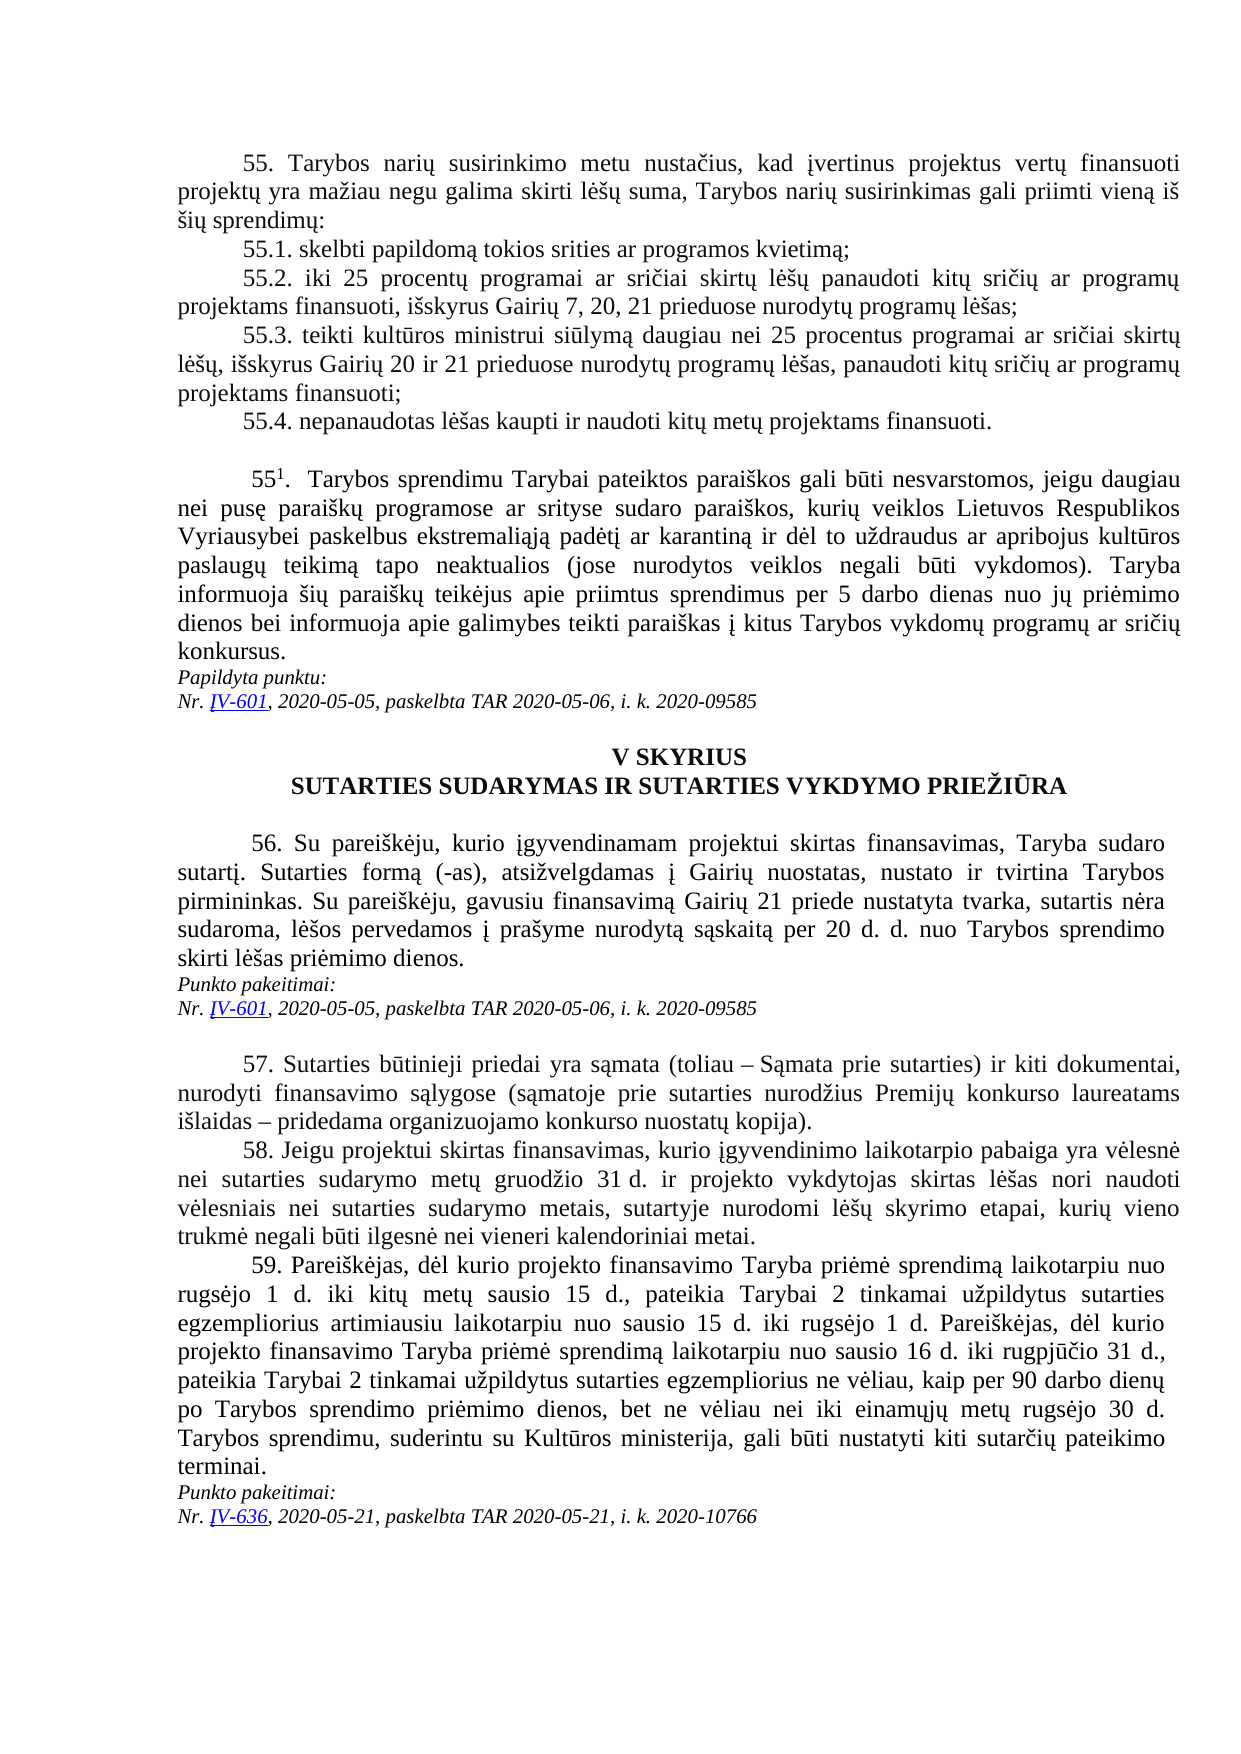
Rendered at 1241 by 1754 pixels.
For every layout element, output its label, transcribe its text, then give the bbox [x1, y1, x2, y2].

text 56. Su pareiškėju, kurio įgyvendinamam projektui skirtas finansavimas, Taryba sudaro sutartį. Sutarties formą (-as), atsižvelgdamas į Gairių nuostatas, nustato ir tvirtina Tarybos pirmininkas. Su pareiškėju, gavusiu finansavimą Gairių 21 priede nustatyta tvarka, sutartis nėra sudaroma, lėšos pervedamos į prašyme nurodytą sąskaitą per 20 d. d. nuo Tarybos sprendimo skirti lėšas priėmimo dienos. [177, 828, 1166, 972]
text Nr. ĮV-601, 2020-05-05, paskelbta TAR 2020-05-06, i. k. 2020-09585 [177, 996, 1181, 1020]
text 57. Sutarties būtinieji priedai yra sąmata (toliau – Sąmata prie sutarties) ir kiti dokumentai, nurodyti finansavimo sąlygose (sąmatoje prie sutarties nurodžius Premijų konkurso laureatams išlaidas – pridedama organizuojamo konkurso nuostatų kopija). [177, 1049, 1181, 1135]
text 55.4. nepanaudotas lėšas kaupti ir naudoti kitų metų projektams finansuoti. [177, 406, 1181, 435]
text 58. Jeigu projektui skirtas finansavimas, kurio įgyvendinimo laikotarpio pabaiga yra vėlesnė nei sutarties sudarymo metų gruodžio 31 d. ir projekto vykdytojas skirtas lėšas nori naudoti vėlesniais nei sutarties sudarymo metais, sutartyje nurodomi lėšų skyrimo etapai, kurių vieno trukmė negali būti ilgesnė nei vieneri kalendoriniai metai. [177, 1135, 1181, 1250]
text 55.2. iki 25 procentų programai ar sričiai skirtų lėšų panaudoti kitų sričių ar programų projektams finansuoti, išskyrus Gairių 7, 20, 21 prieduose nurodytų programų lėšas; [177, 263, 1181, 320]
text V SKYRIUS [177, 742, 1181, 771]
text 55.3. teikti kultūros ministrui siūlymą daugiau nei 25 procentus programai ar sričiai skirtų lėšų, išskyrus Gairių 20 ir 21 prieduose nurodytų programų lėšas, panaudoti kitų sričių ar programų projektams finansuoti; [177, 320, 1181, 406]
text 59. Pareiškėjas, dėl kurio projekto finansavimo Taryba priėmė sprendimą laikotarpiu nuo rugsėjo 1 d. iki kitų metų sausio 15 d., pateikia Tarybai 2 tinkamai užpildytus sutarties egzempliorius artimiausiu laikotarpiu nuo sausio 15 d. iki rugsėjo 1 d. Pareiškėjas, dėl kurio projekto finansavimo Taryba priėmė sprendimą laikotarpiu nuo sausio 16 d. iki rugpjūčio 31 d., pateikia Tarybai 2 tinkamai užpildytus sutarties egzempliorius ne vėliau, kaip per 90 darbo dienų po Tarybos sprendimo priėmimo dienos, bet ne vėliau nei iki einamųjų metų rugsėjo 30 d. Tarybos sprendimu, suderintu su Kultūros ministerija, gali būti nustatyti kiti sutarčių pateikimo terminai. [177, 1250, 1166, 1480]
text 551. Tarybos sprendimu Tarybai pateiktos paraiškos gali būti nesvarstomos, jeigu daugiau nei pusę paraiškų programose ar srityse sudaro paraiškos, kurių veiklos Lietuvos Respublikos Vyriausybei paskelbus ekstremaliąją padėtį ar karantiną ir dėl to uždraudus ar apribojus kultūros paslaugų teikimą tapo neaktualios (jose nurodytos veiklos negali būti vykdomos). Taryba informuoja šių paraiškų teikėjus apie priimtus sprendimus per 5 darbo dienas nuo jų priėmimo dienos bei informuoja apie galimybes teikti paraiškas į kitus Tarybos vykdomų programų ar sričių konkursus. [177, 464, 1181, 665]
text Papildyta punktu: [177, 665, 1181, 689]
text 55. Tarybos narių susirinkimo metu nustačius, kad įvertinus projektus vertų finansuoti projektų yra mažiau negu galima skirti lėšų suma, Tarybos narių susirinkimas gali priimti vieną iš šių sprendimų: [177, 148, 1181, 234]
text Punkto pakeitimai: [177, 972, 1181, 996]
text Nr. ĮV-601, 2020-05-05, paskelbta TAR 2020-05-06, i. k. 2020-09585 [177, 689, 1181, 713]
text 55.1. skelbti papildomą tokios srities ar programos kvietimą; [177, 234, 1181, 263]
text SUTARTIES SUDARYMAS IR SUTARTIES VYKDYMO PRIEŽIŪRA [177, 771, 1181, 799]
text Punkto pakeitimai: [177, 1480, 1181, 1504]
text Nr. ĮV-636, 2020-05-21, paskelbta TAR 2020-05-21, i. k. 2020-10766 [177, 1504, 1181, 1528]
